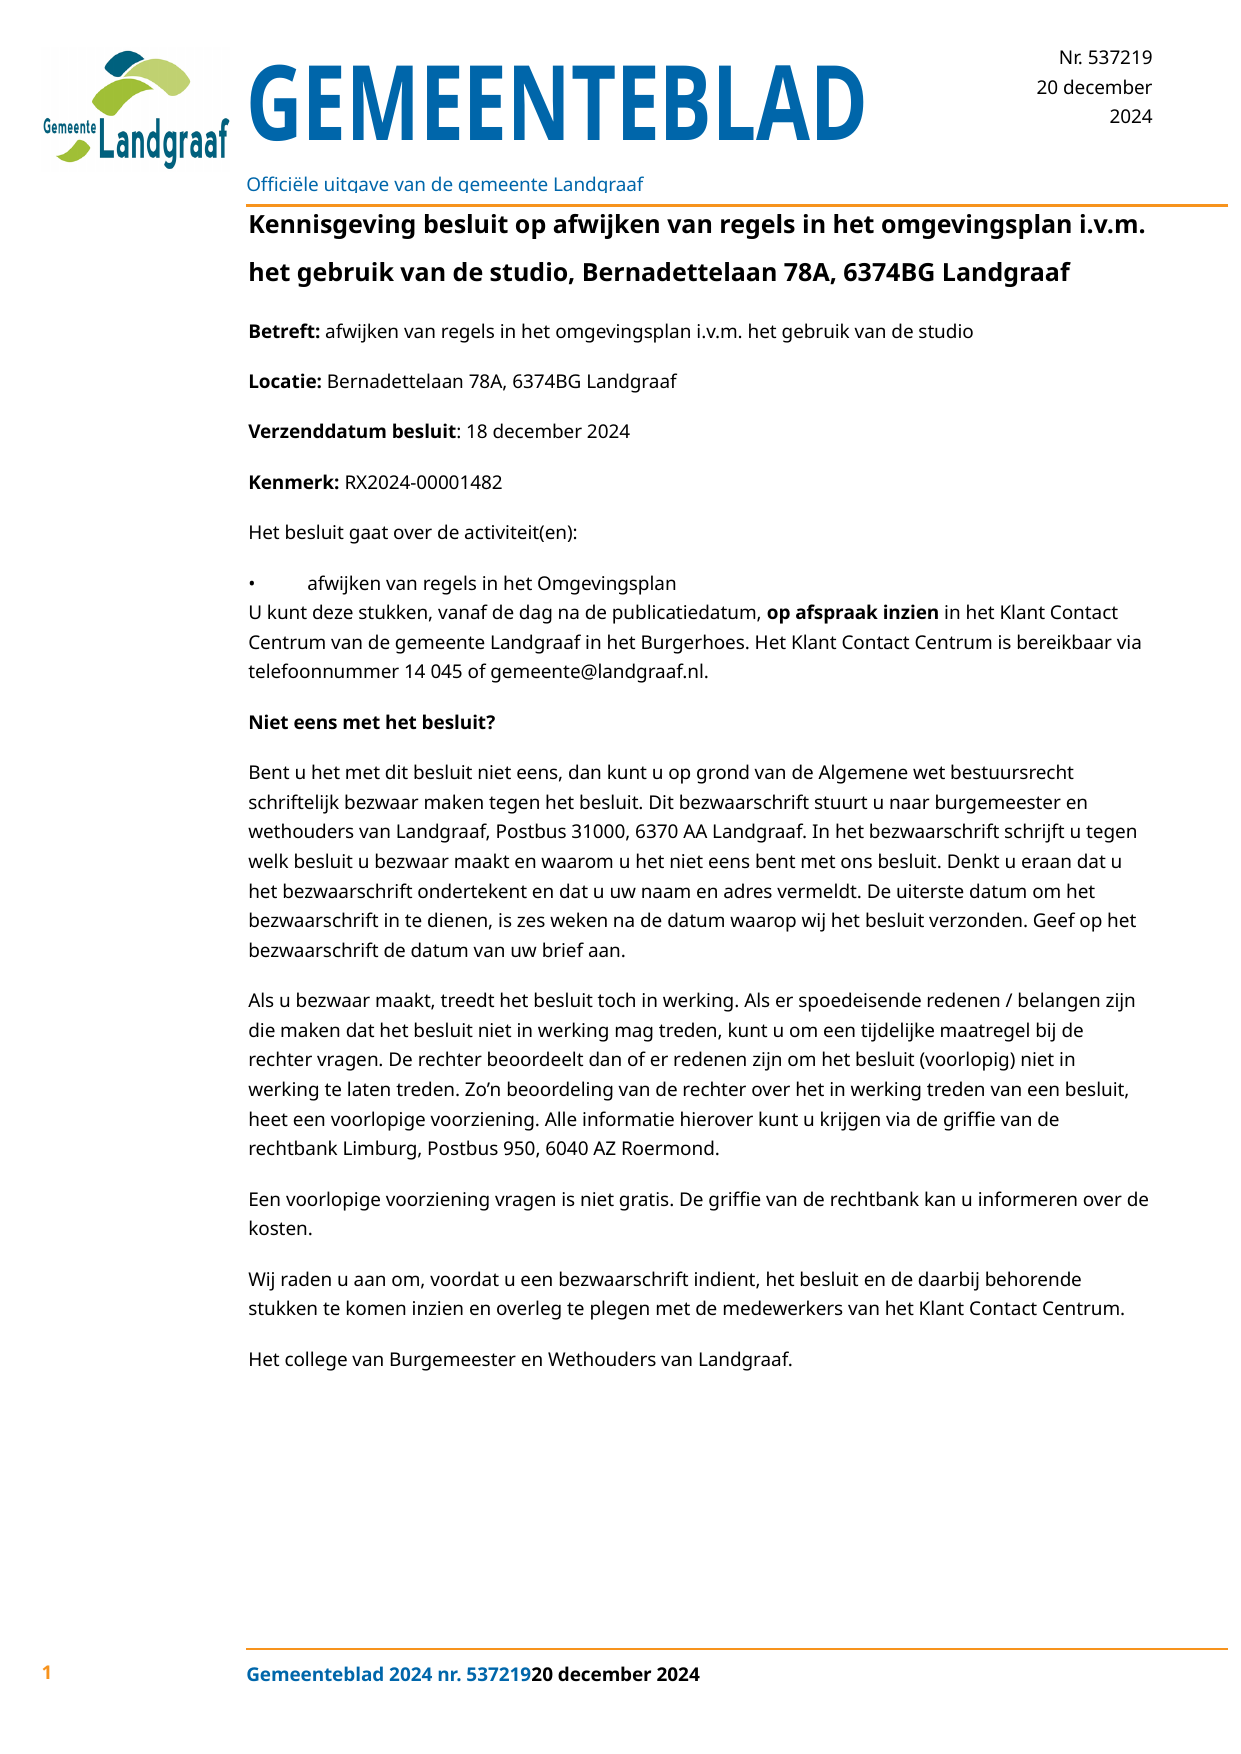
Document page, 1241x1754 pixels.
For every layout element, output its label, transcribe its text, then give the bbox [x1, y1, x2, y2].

text Kennisgeving besluit op afwijken van regels in het omgevingsplan i.v.m. het gebruik van de studio, Bernadettelaan 78A, 6374BG Landgraaf [248, 207, 1152, 288]
text Als u bezwaar maakt, treedt het besluit toch in werking. Als er spoedeisende redenen / belangen zijn die maken dat het besluit niet in werking mag treden, kunt u om een tijdelijke maatregel bij de rechter vragen. De rechter beoordeelt dan of er redenen zijn om het besluit (voorlopig) niet in werking te laten treden. Zo’n beoordeling van de rechter over het in werking treden van een besluit, heet een voorlopige voorziening. Alle informatie hierover kunt u krijgen via de griffie van de rechtbank Limburg, Postbus 950, 6040 AZ Roermond. [248, 987, 1152, 1161]
text Locatie: Bernadettelaan 78A, 6374BG Landgraaf [248, 368, 1152, 394]
text Kenmerk: RX2024-00001482 [248, 469, 1152, 495]
text Het college van Burgemeester en Wethouders van Landgraaf. [248, 1346, 1152, 1372]
text Betreft: afwijken van regels in het omgevingsplan i.v.m. het gebruik van de studio [248, 318, 1152, 344]
text Niet eens met het besluit? [248, 709, 1152, 735]
text Het besluit gaat over de activiteit(en): [248, 519, 1152, 545]
list afwijken van regels in het Omgevingsplan [248, 570, 1152, 596]
text Wij raden u aan om, voordat u een bezwaarschrift indient, het besluit en de daarbij behorende stukken te komen inzien en overleg te plegen met de medewerkers van het Klant Contact Centrum. [248, 1266, 1152, 1321]
text U kunt deze stukken, vanaf de dag na de publicatiedatum, op afspraak inzien in het Klant Contact Centrum van de gemeente Landgraaf in het Burgerhoes. Het Klant Contact Centrum is bereikbaar via telefoonnummer 14 045 of gemeente@landgraaf.nl. [248, 599, 1152, 684]
picture [41, 47, 231, 172]
text Verzenddatum besluit: 18 december 2024 [248, 419, 1152, 444]
text Een voorlopige voorziening vragen is niet gratis. De griffie van de rechtbank kan u informeren over de kosten. [248, 1186, 1152, 1241]
text Bent u het met dit besluit niet eens, dan kunt u op grond van de Algemene wet bestuursrecht schriftelijk bezwaar maken tegen het besluit. Dit bezwaarschrift stuurt u naar burgemeester en wethouders van Landgraaf, Postbus 31000, 6370 AA Landgraaf. In het bezwaarschrift schrijft u tegen welk besluit u bezwaar maakt en waarom u het niet eens bent met ons besluit. Denkt u eraan dat u het bezwaarschrift ondertekent en dat u uw naam en adres vermeldt. De uiterste datum om het bezwaarschrift in te dienen, is zes weken na de datum waarop wij het besluit verzonden. Geef op het bezwaarschrift de datum van uw brief aan. [248, 759, 1152, 963]
